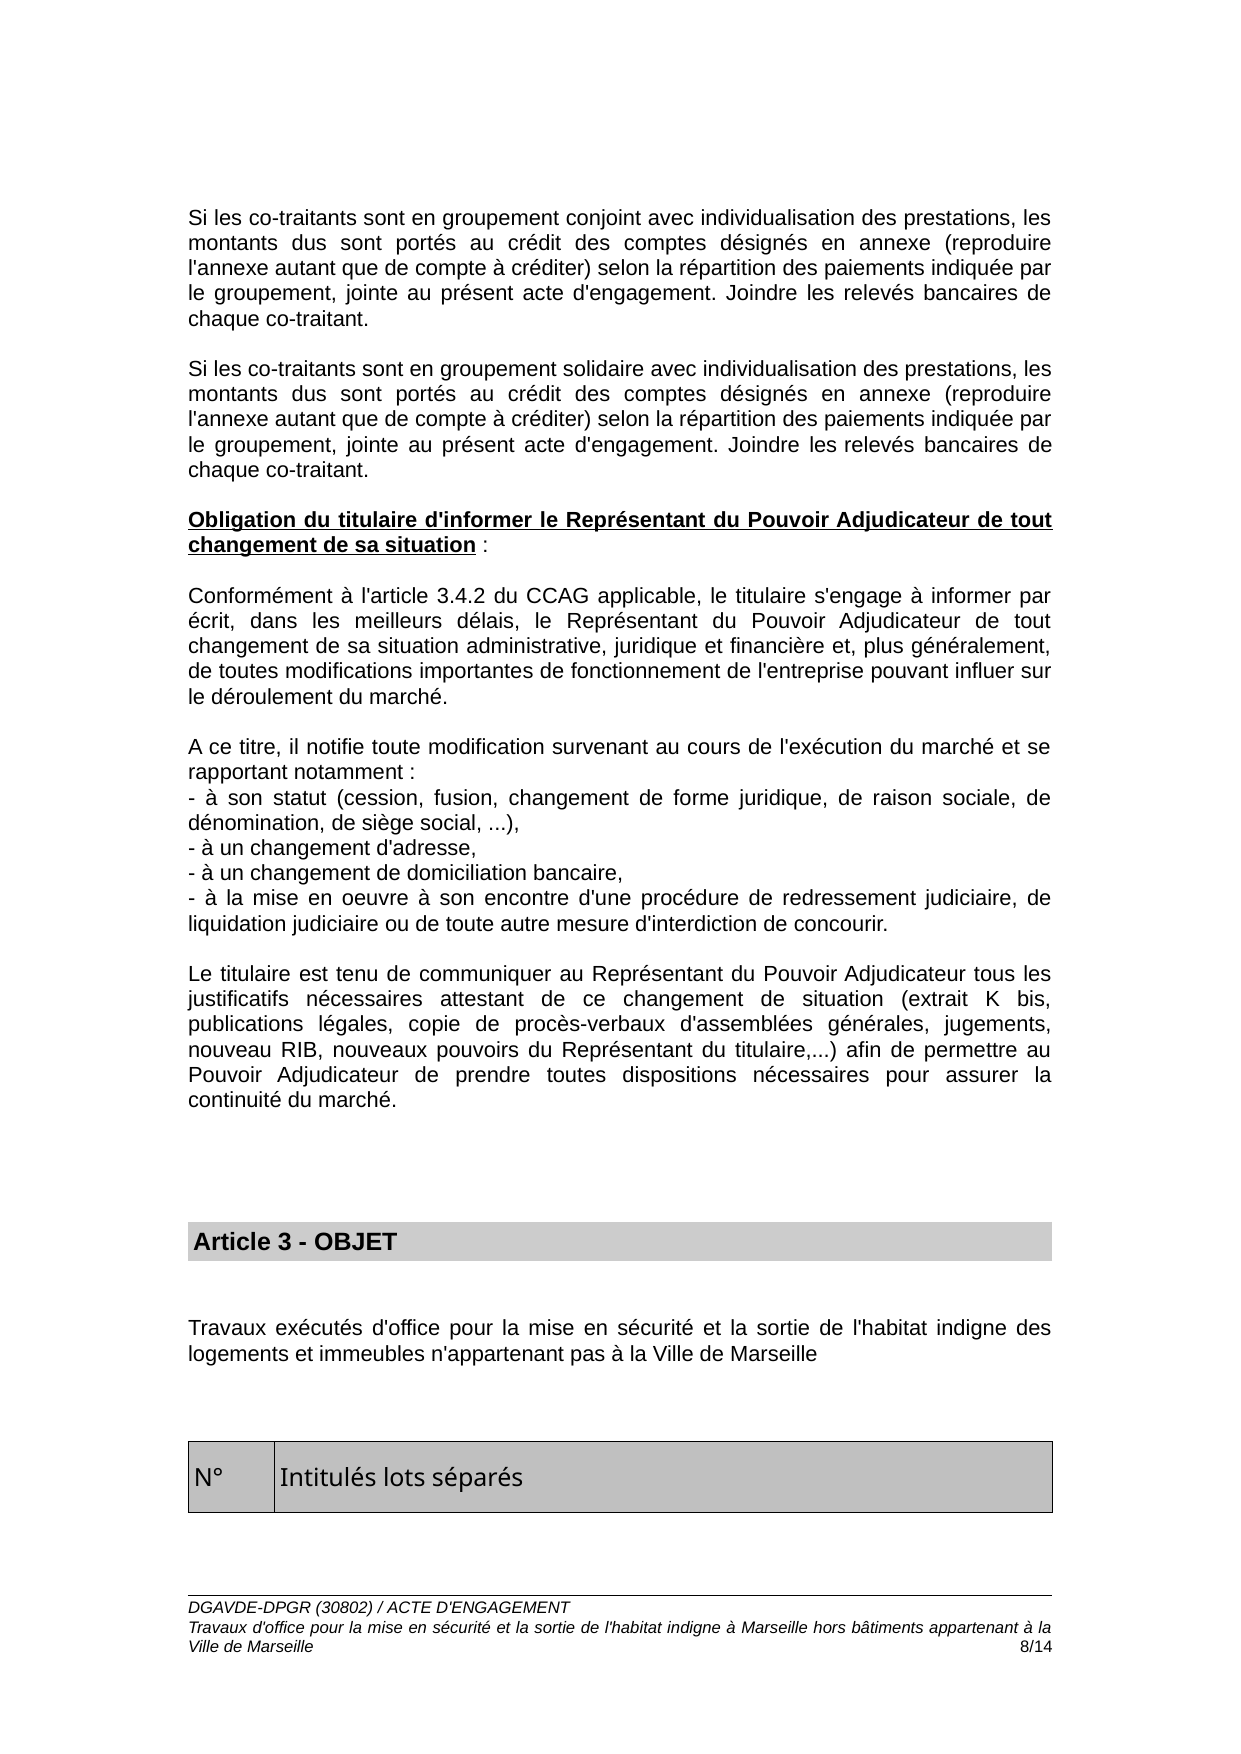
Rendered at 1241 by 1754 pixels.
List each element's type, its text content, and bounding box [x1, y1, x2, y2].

text - à un changement d'adresse, [188, 835, 1052, 860]
text Si les co-traitants sont en groupement solidaire avec individualisation des prestations, les montants dus sont portés au crédit des comptes désignés en annexe (reproduire l'annexe autant que de compte à créditer) selon la répartition des paiements indiquée par le groupement, jointe au présent acte d'engagement. Joindre les relevés bancaires de chaque co-traitant. [188, 356, 1052, 482]
text Le titulaire est tenu de communiquer au Représentant du Pouvoir Adjudicateur tous les justificatifs nécessaires attestant de ce changement de situation (extrait K bis, publications légales, copie de procès-verbaux d'assemblées générales, jugements, nouveau RIB, nouveaux pouvoirs du Représentant du titulaire,...) afin de permettre au Pouvoir Adjudicateur de prendre toutes dispositions nécessaires pour assurer la continuité du marché. [188, 961, 1052, 1112]
text Si les co-traitants sont en groupement conjoint avec individualisation des prestations, les montants dus sont portés au crédit des comptes désignés en annexe (reproduire l'annexe autant que de compte à créditer) selon la répartition des paiements indiquée par le groupement, jointe au présent acte d'engagement. Joindre les relevés bancaires de chaque co-traitant. [188, 204, 1052, 331]
text Travaux exécutés d'office pour la mise en sécurité et la sortie de l'habitat indigne des logements et immeubles n'appartenant pas à la Ville de Marseille [188, 1315, 1052, 1366]
text Conformément à l'article 3.4.2 du CCAG applicable, le titulaire s'engage à informer par écrit, dans les meilleurs délais, le Représentant du Pouvoir Adjudicateur de tout changement de sa situation administrative, juridique et financière et, plus généralement, de toutes modifications importantes de fonctionnement de l'entreprise pouvant influer sur le déroulement du marché. [188, 583, 1052, 709]
table_header N° [189, 1442, 274, 1512]
text A ce titre, il notifie toute modification survenant au cours de l'exécution du marché et se rapportant notamment : [188, 734, 1052, 784]
table_header Intitulés lots séparés [275, 1442, 1052, 1512]
text changement de sa situation : [188, 530, 1052, 557]
text Obligation du titulaire d'informer le Représentant du Pouvoir Adjudicateur de tout [188, 507, 1052, 529]
text - à la mise en oeuvre à son encontre d'une procédure de redressement judiciaire, de liquidation judiciaire ou de toute autre mesure d'interdiction de concourir. [188, 885, 1052, 936]
text - à un changement de domiciliation bancaire, [188, 860, 1052, 885]
subtitle OBJET [190, 1224, 1050, 1258]
text - à son statut (cession, fusion, changement de forme juridique, de raison sociale, de dénomination, de siège social, ...), [188, 784, 1052, 835]
